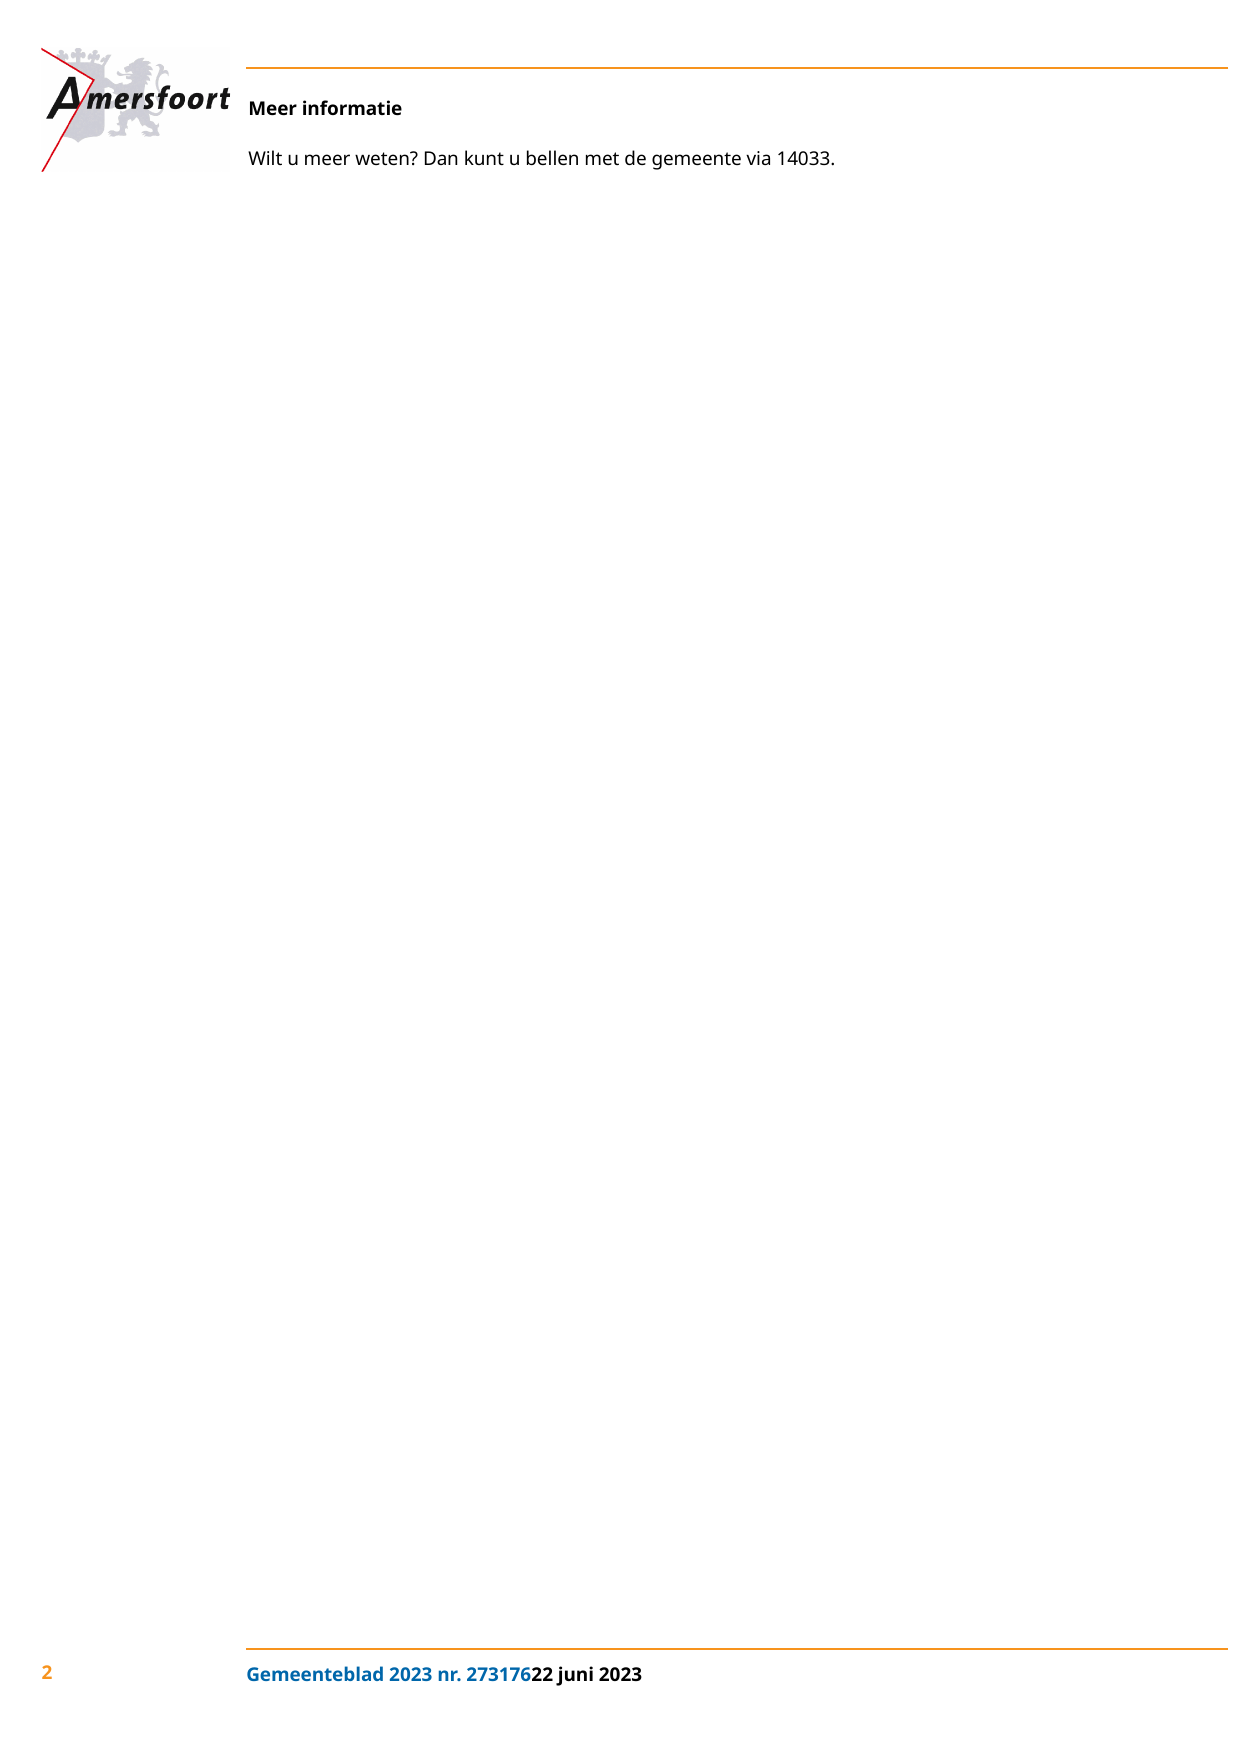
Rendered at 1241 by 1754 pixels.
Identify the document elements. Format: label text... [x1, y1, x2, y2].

text Wilt u meer weten? Dan kunt u bellen met de gemeente via 14033. [248, 145, 1152, 171]
picture [41, 47, 231, 172]
text Meer informatie [248, 95, 1152, 121]
